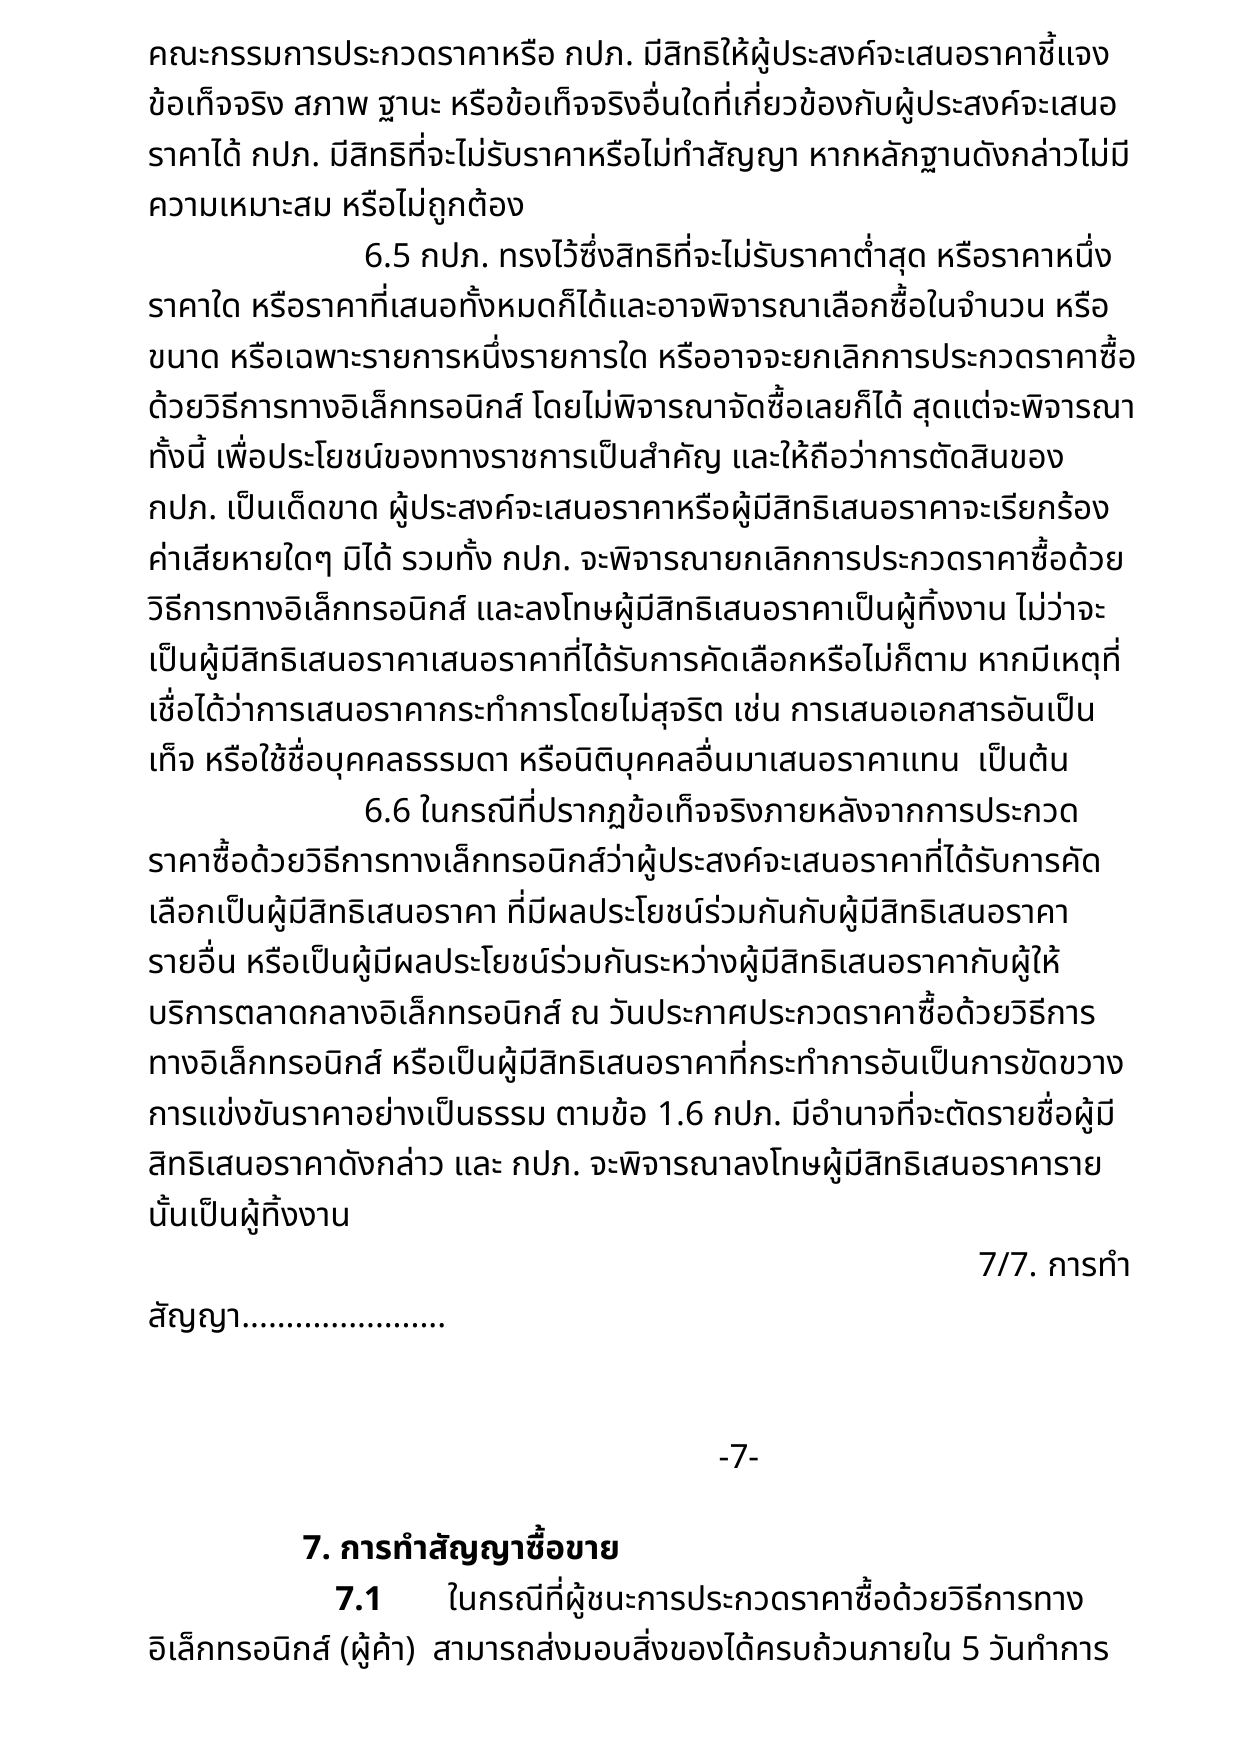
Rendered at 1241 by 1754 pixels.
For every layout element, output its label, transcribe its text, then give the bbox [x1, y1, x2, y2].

text 6.6 ในกรณีที่ปรากฏข้อเท็จจริงภายหลังจากการประกวดราคาซื้อด้วยวิธีการทางเล็กทรอนิกส์ว่าผู้ประสงค์จะเสนอราคาที่ได้รับการคัดเลือกเป็นผู้มีสิทธิเสนอราคา ที่มีผลประโยชน์ร่วมกันกับผู้มีสิทธิเสนอราคา [148, 787, 1137, 938]
text -7- [148, 1433, 1137, 1479]
text รายอื่น หรือเป็นผู้มีผลประโยชน์ร่วมกันระหว่างผู้มีสิทธิเสนอราคากับผู้ให้บริการตลาดกลางอิเล็กทรอนิกส์ ณ วันประกาศประกวดราคาซื้อด้วยวิธีการทางอิเล็กทรอนิกส์ หรือเป็นผู้มีสิทธิเสนอราคาที่กระทำการอันเป็นการขัดขวางการแข่งขันราคาอย่างเป็นธรรม ตามข้อ 1.6 กปภ. มีอำนาจที่จะตัดรายชื่อผู้มีสิทธิเสนอราคาดังกล่าว และ กปภ. จะพิจารณาลงโทษผู้มีสิทธิเสนอราคารายนั้นเป็นผู้ทิ้งงาน [148, 938, 1137, 1241]
subtitle 6.5 กปภ. ทรงไว้ซึ่งสิทธิที่จะไม่รับราคาต่ำสุด หรือราคาหนึ่งราคาใด หรือราคาที่เสนอทั้งหมดก็ได้และอาจพิจารณาเลือกซื้อในจำนวน หรือขนาด หรือเฉพาะรายการหนึ่งรายการใด หรืออาจจะยกเลิกการประกวดราคาซื้อด้วยวิธีการทางอิเล็กทรอนิกส์ โดยไม่พิจารณาจัดซื้อเลยก็ได้ สุดแต่จะพิจารณา ทั้งนี้ เพื่อประโยชน์ของทางราชการเป็นสำคัญ และให้ถือว่าการตัดสินของ กปภ. เป็นเด็ดขาด ผู้ประสงค์จะเสนอราคาหรือผู้มีสิทธิเสนอราคาจะเรียกร้องค่าเสียหายใดๆ มิได้ รวมทั้ง กปภ. จะพิจารณายกเลิกการประกวดราคาซื้อด้วยวิธีการทางอิเล็กทรอนิกส์ และลงโทษผู้มีสิทธิเสนอราคาเป็นผู้ทิ้งงาน ไม่ว่าจะเป็นผู้มีสิทธิเสนอราคาเสนอราคาที่ได้รับการคัดเลือกหรือไม่ก็ตาม หากมีเหตุที่เชื่อได้ว่าการเสนอราคากระทำการโดยไม่สุจริต เช่น การเสนอเอกสารอันเป็นเท็จ หรือใช้ชื่อบุคคลธรรมดา หรือนิติบุคคลอื่นมาเสนอราคาแทน เป็นต้น [148, 232, 1137, 787]
list ในกรณีที่ผู้ชนะการประกวดราคาซื้อด้วยวิธีการทางอิเล็กทรอนิกส์ (ผู้ค้า) สามารถส่งมอบสิ่งของได้ครบถ้วนภายใน 5 วันทำการ [148, 1575, 1137, 1676]
list 7. การทำสัญญาซื้อขาย [265, 1524, 1137, 1575]
text 7/7. การทำสัญญา....................... [148, 1241, 1137, 1342]
subtitle คณะกรรมการประกวดราคาหรือ กปภ. มีสิทธิให้ผู้ประสงค์จะเสนอราคาชี้แจงข้อเท็จจริง สภาพ ฐานะ หรือข้อเท็จจริงอื่นใดที่เกี่ยวข้องกับผู้ประสงค์จะเสนอราคาได้ กปภ. มีสิทธิที่จะไม่รับราคาหรือไม่ทำสัญญา หากหลักฐานดังกล่าวไม่มีความเหมาะสม หรือไม่ถูกต้อง [148, 29, 1137, 232]
